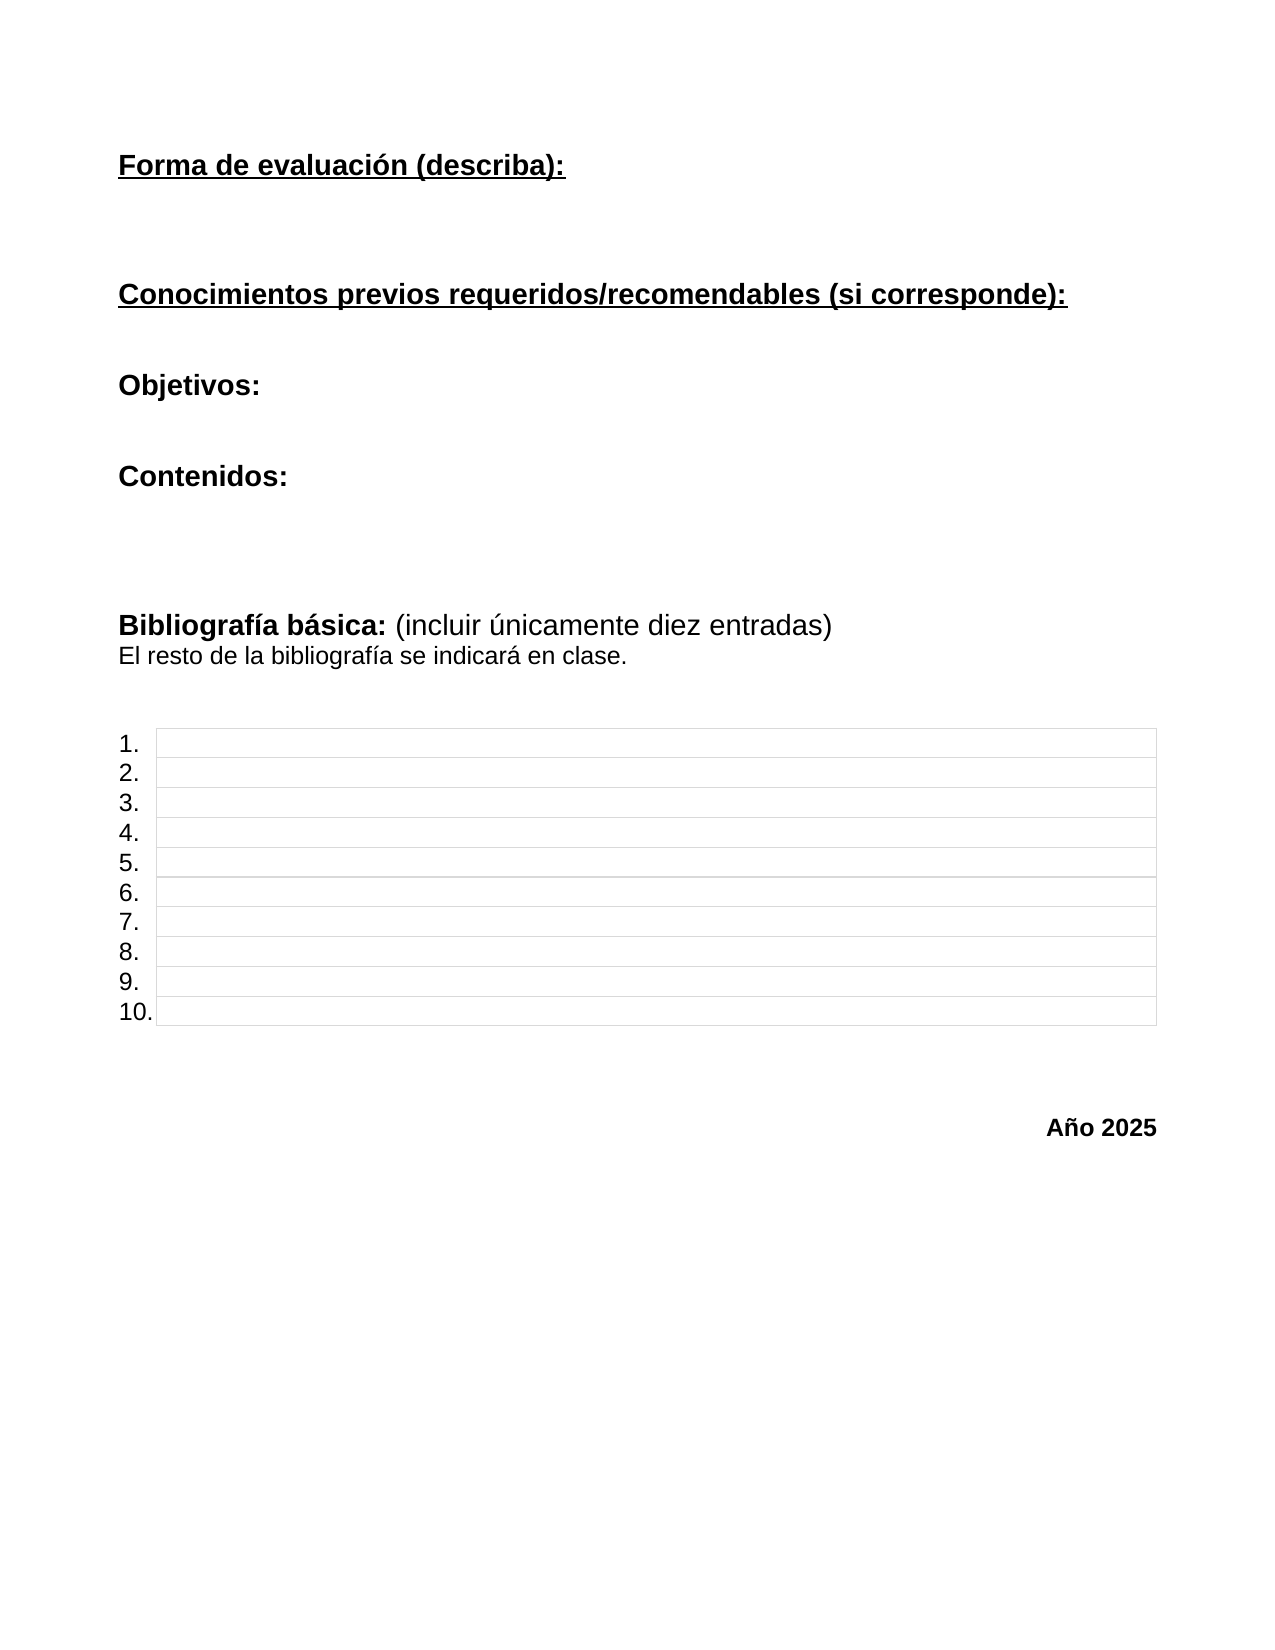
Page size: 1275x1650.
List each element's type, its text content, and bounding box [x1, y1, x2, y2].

table_cell 7. [119, 906, 156, 936]
table_cell [157, 997, 1156, 1025]
table_cell [157, 788, 1156, 817]
text Año 2025 [118, 1113, 1157, 1141]
table_cell 6. [119, 876, 156, 906]
text Bibliografía básica: (incluir únicamente diez entradas) [118, 608, 1157, 641]
table_cell [157, 937, 1156, 966]
table_cell 8. [119, 936, 156, 966]
table_cell 2. [119, 757, 156, 787]
text El resto de la bibliografía se indicará en clase. [118, 641, 1157, 670]
table_cell [157, 907, 1156, 936]
table_cell 3. [119, 787, 156, 817]
table_header [157, 729, 1156, 757]
table_cell 5. [119, 847, 156, 876]
table_cell [157, 818, 1156, 847]
text Objetivos: [118, 368, 1157, 402]
table_cell [157, 878, 1156, 906]
table_header 1. [119, 728, 156, 757]
text Forma de evaluación (describa): [118, 148, 1157, 181]
table_cell 9. [119, 966, 156, 996]
table_cell [157, 967, 1156, 996]
table_cell 4. [119, 817, 156, 847]
table_cell [157, 758, 1156, 787]
text Conocimientos previos requeridos/recomendables (si corresponde): [118, 277, 1157, 311]
table_cell 10. [119, 996, 156, 1025]
table_cell [157, 848, 1156, 876]
text Contenidos: [118, 459, 1157, 493]
